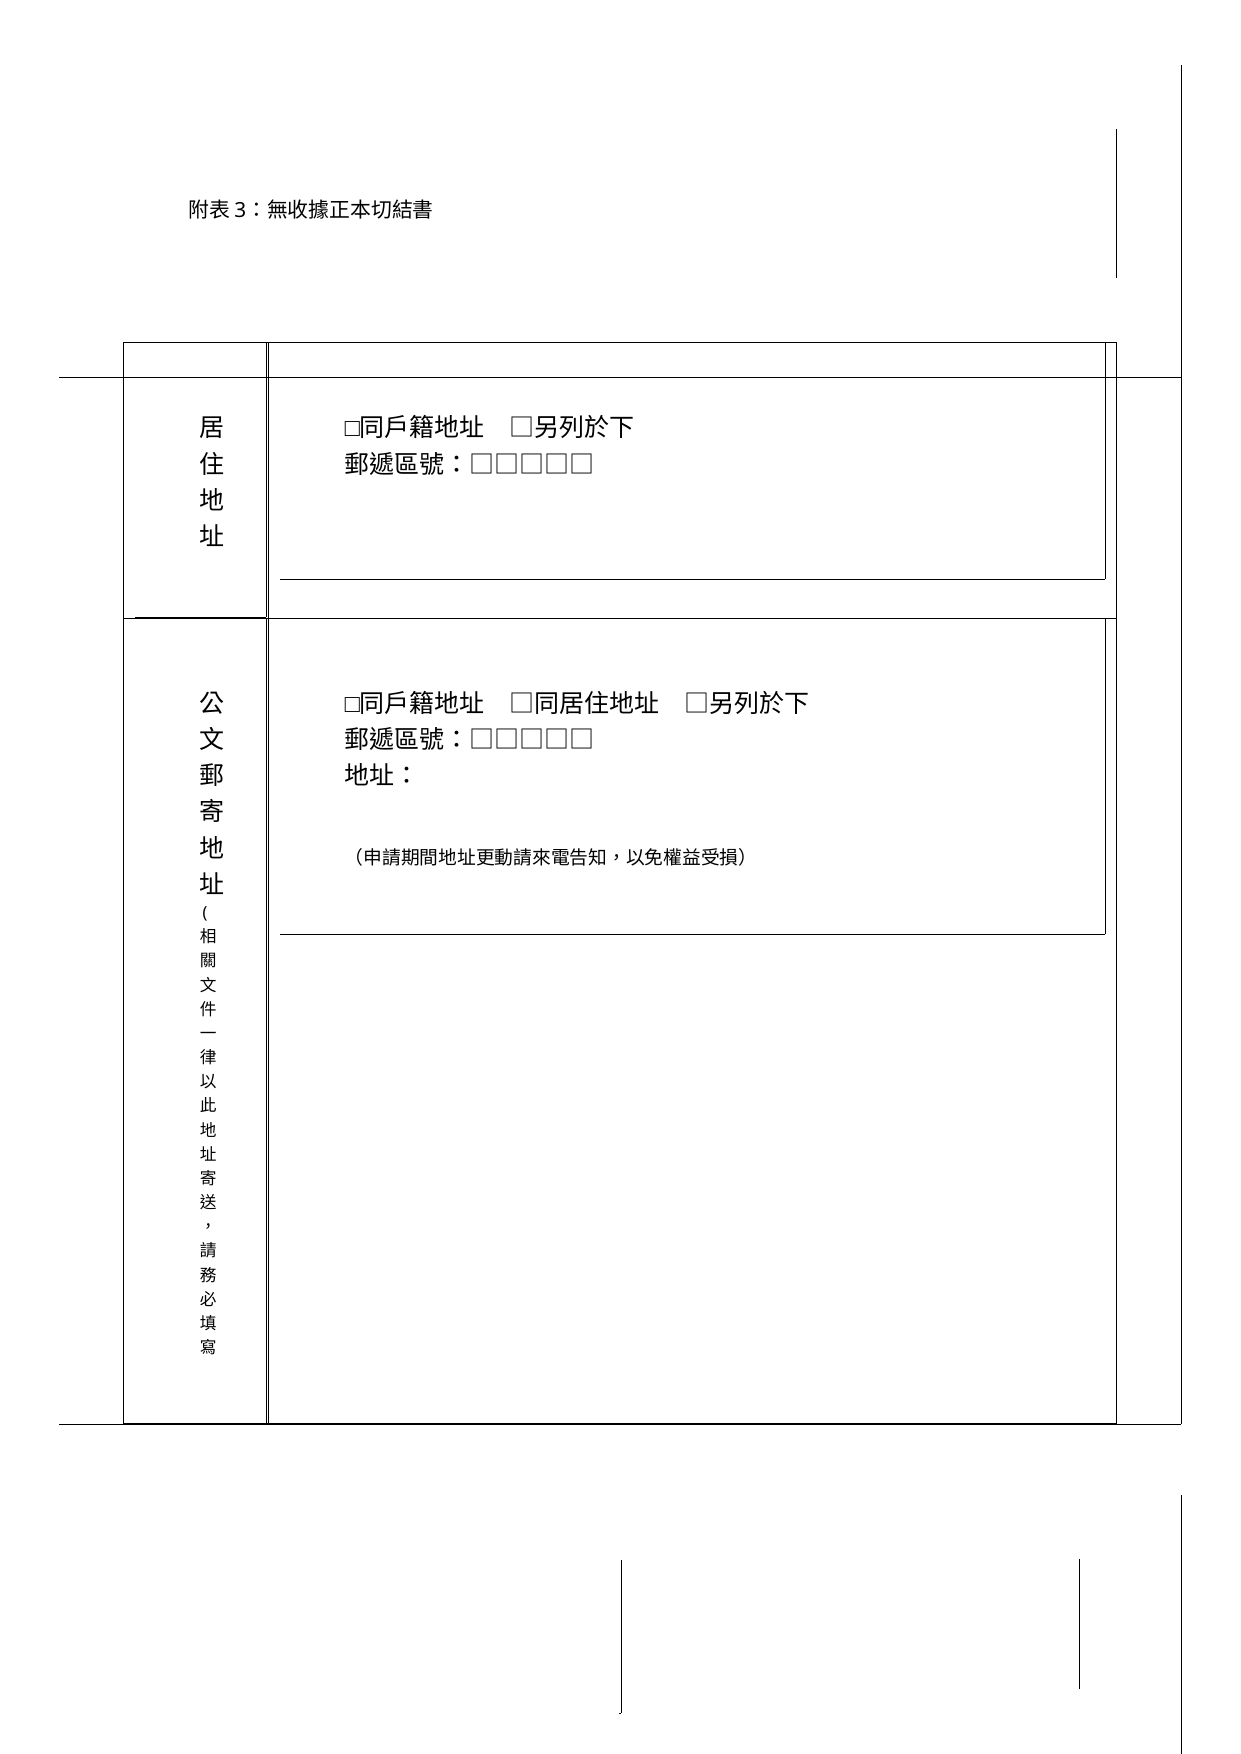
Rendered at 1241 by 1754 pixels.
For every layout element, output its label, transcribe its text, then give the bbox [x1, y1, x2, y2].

table_cell 公文郵寄地址 (相關文件一律以此地址寄送，請務必填寫 [124, 619, 266, 1423]
table_cell □同戶籍地址 □同居住地址 □另列於下 郵遞區號：□□□□□ 地址： （申請期間地址更動請來電告知，以免權益受損） [269, 619, 1116, 1423]
table_cell □同戶籍地址 □另列於下 郵遞區號：□□□□□ [269, 343, 1116, 617]
table_cell 居住地址 [124, 343, 266, 617]
